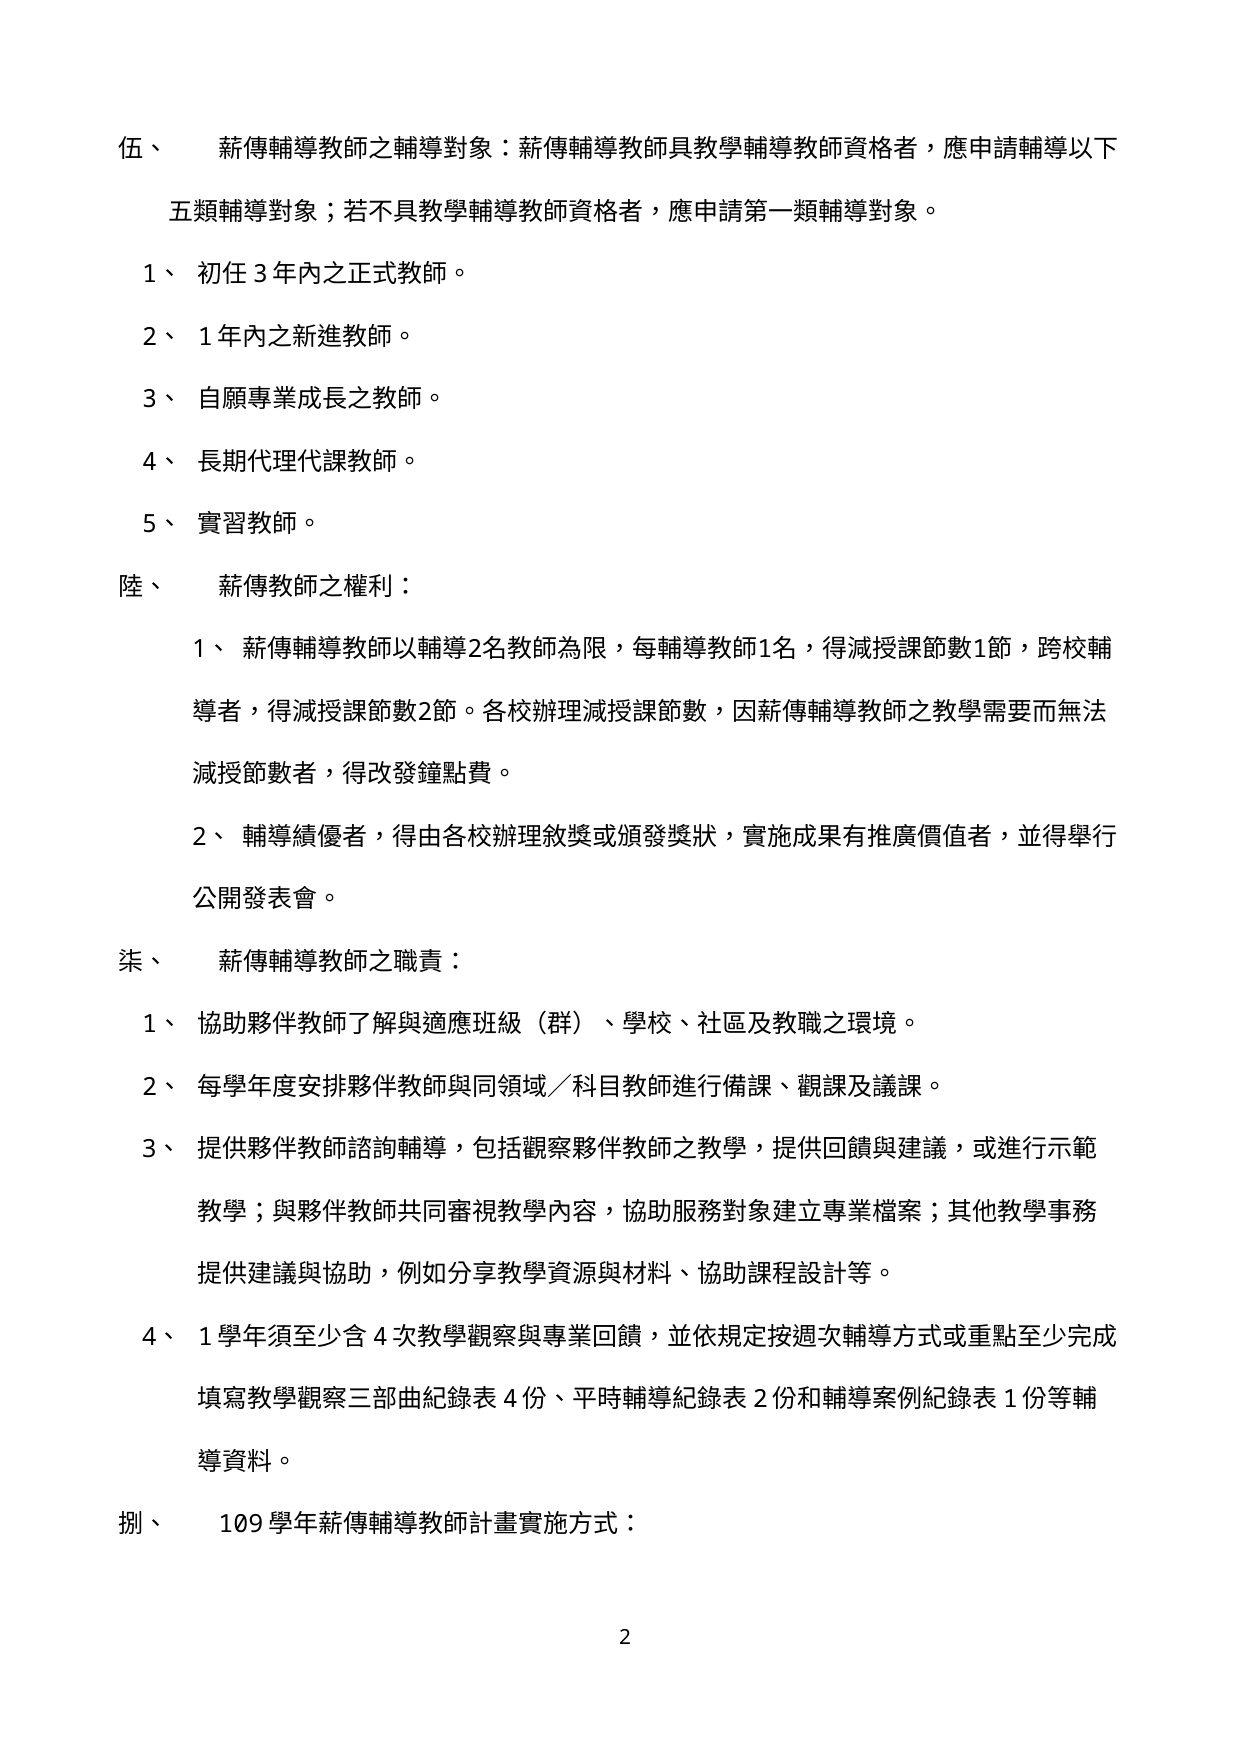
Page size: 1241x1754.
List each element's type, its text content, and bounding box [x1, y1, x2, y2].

list 提供夥伴教師諮詢輔導，包括觀察夥伴教師之教學，提供回饋與建議，或進行示範教學；與夥伴教師共同審視教學內容，協助服務對象建立專業檔案；其他教學事務提供建議與協助，例如分享教學資源與材料、協助課程設計等。 [142, 1105, 1122, 1293]
list 自願專業成長之教師。 [142, 355, 1122, 418]
list 初任3年內之正式教師。 [142, 230, 1122, 293]
list 協助夥伴教師了解與適應班級（群）、學校、社區及教職之環境。 [142, 980, 1122, 1043]
list 每學年度安排夥伴教師與同領域／科目教師進行備課、觀課及議課。 [142, 1043, 1122, 1105]
list 109學年薪傳輔導教師計畫實施方式： [118, 1480, 1122, 1543]
list 輔導績優者，得由各校辦理敘獎或頒發獎狀，實施成果有推廣價值者，並得舉行公開發表會。 [192, 793, 1122, 918]
list 薪傳教師之權利： [118, 543, 1122, 605]
list 薪傳輔導教師以輔導2名教師為限，每輔導教師1名，得減授課節數1節，跨校輔導者，得減授課節數2節。各校辦理減授課節數，因薪傳輔導教師之教學需要而無法減授節數者，得改發鐘點費。 [192, 605, 1122, 793]
list 薪傳輔導教師之輔導對象：薪傳輔導教師具教學輔導教師資格者，應申請輔導以下五類輔導對象；若不具教學輔導教師資格者，應申請第一類輔導對象。 [118, 105, 1122, 230]
list 實習教師。 [142, 480, 1122, 543]
list 1學年須至少含4次教學觀察與專業回饋，並依規定按週次輔導方式或重點至少完成填寫教學觀察三部曲紀錄表4份、平時輔導紀錄表2份和輔導案例紀錄表1份等輔導資料。 [142, 1293, 1122, 1480]
list 長期代理代課教師。 [142, 418, 1122, 480]
list 1年內之新進教師。 [142, 293, 1122, 355]
list 薪傳輔導教師之職責： [118, 918, 1122, 980]
